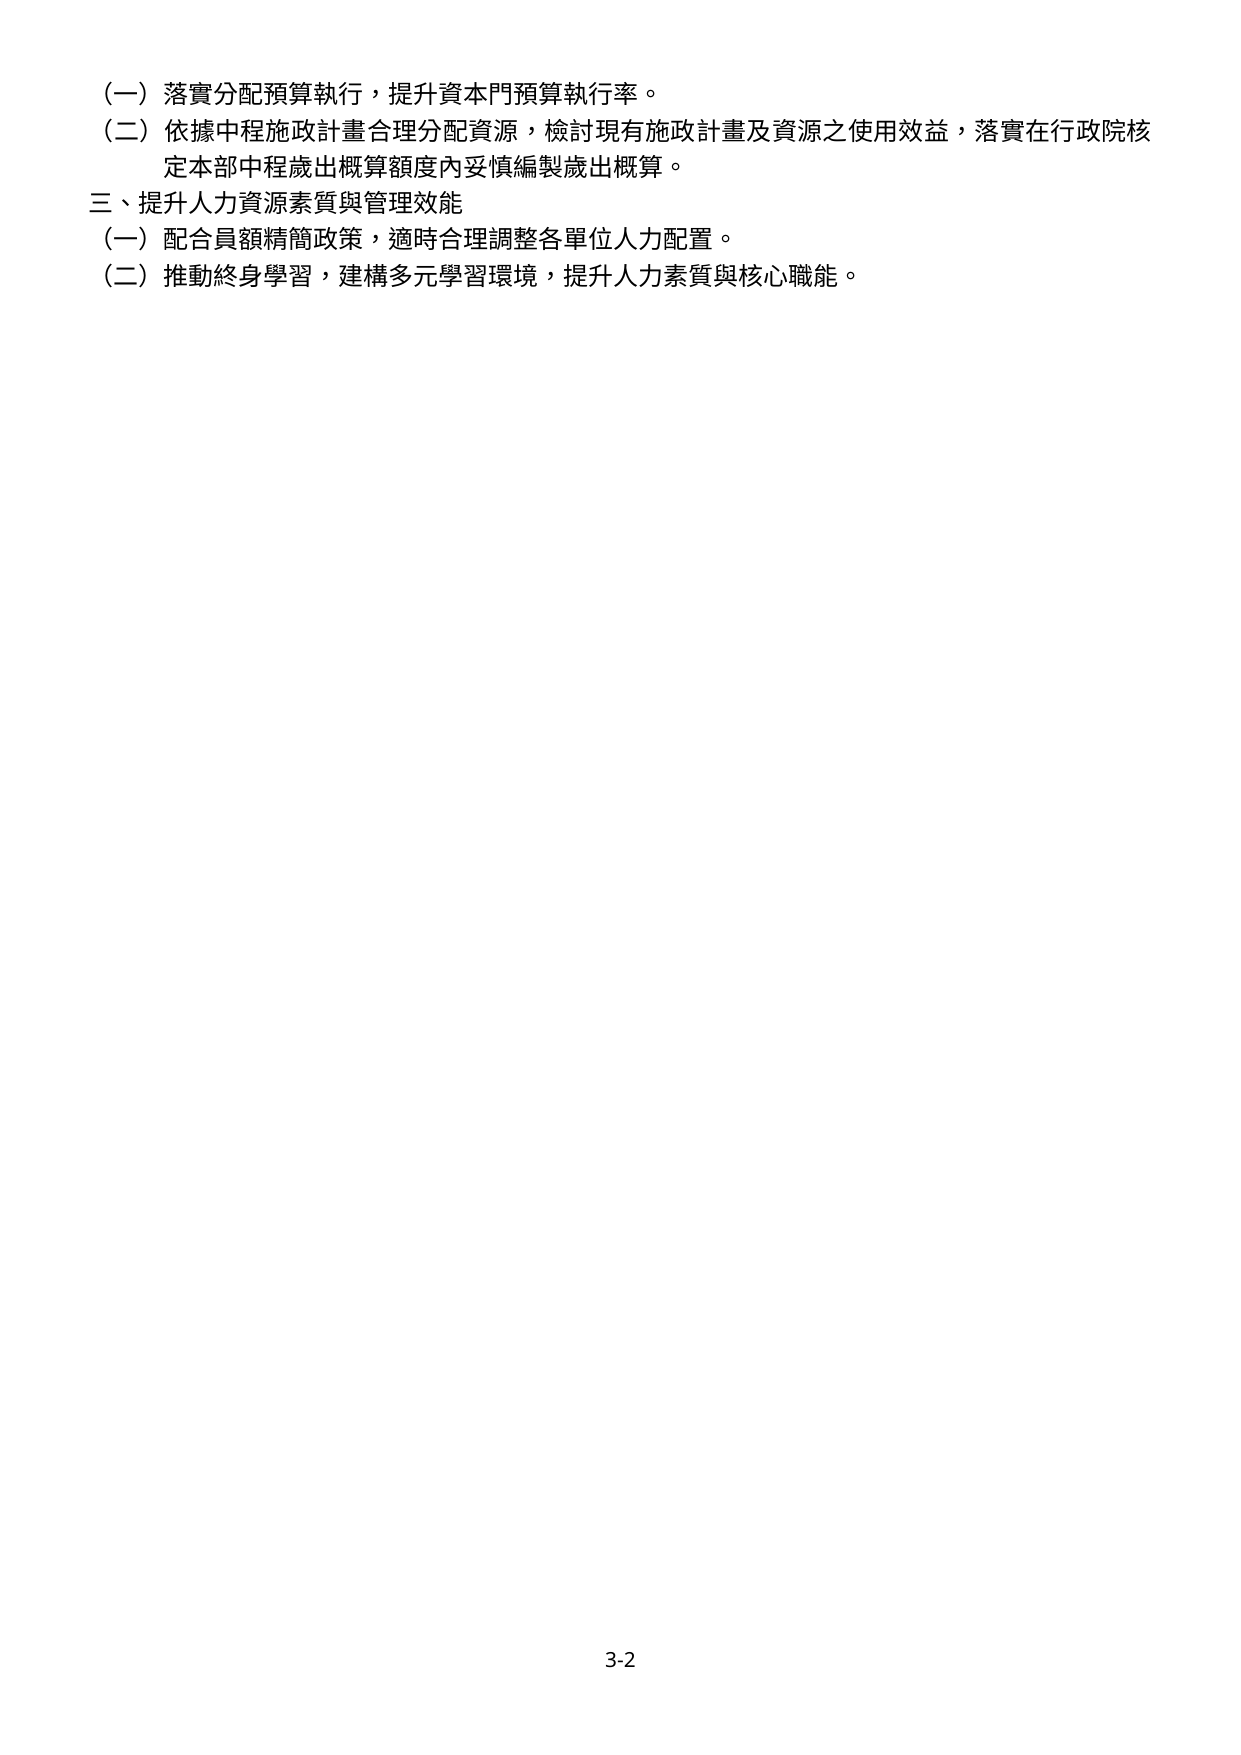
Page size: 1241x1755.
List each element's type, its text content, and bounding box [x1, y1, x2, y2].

text （一）落實分配預算執行，提升資本門預算執行率。 [89, 75, 1152, 111]
text 三、提升人力資源素質與管理效能 [89, 184, 1152, 220]
text （二）推動終身學習，建構多元學習環境，提升人力素質與核心職能。 [89, 256, 1152, 292]
text （二）依據中程施政計畫合理分配資源，檢討現有施政計畫及資源之使用效益，落實在行政院核定本部中程歲出概算額度內妥慎編製歲出概算。 [89, 111, 1152, 184]
text （一）配合員額精簡政策，適時合理調整各單位人力配置。 [89, 220, 1152, 256]
